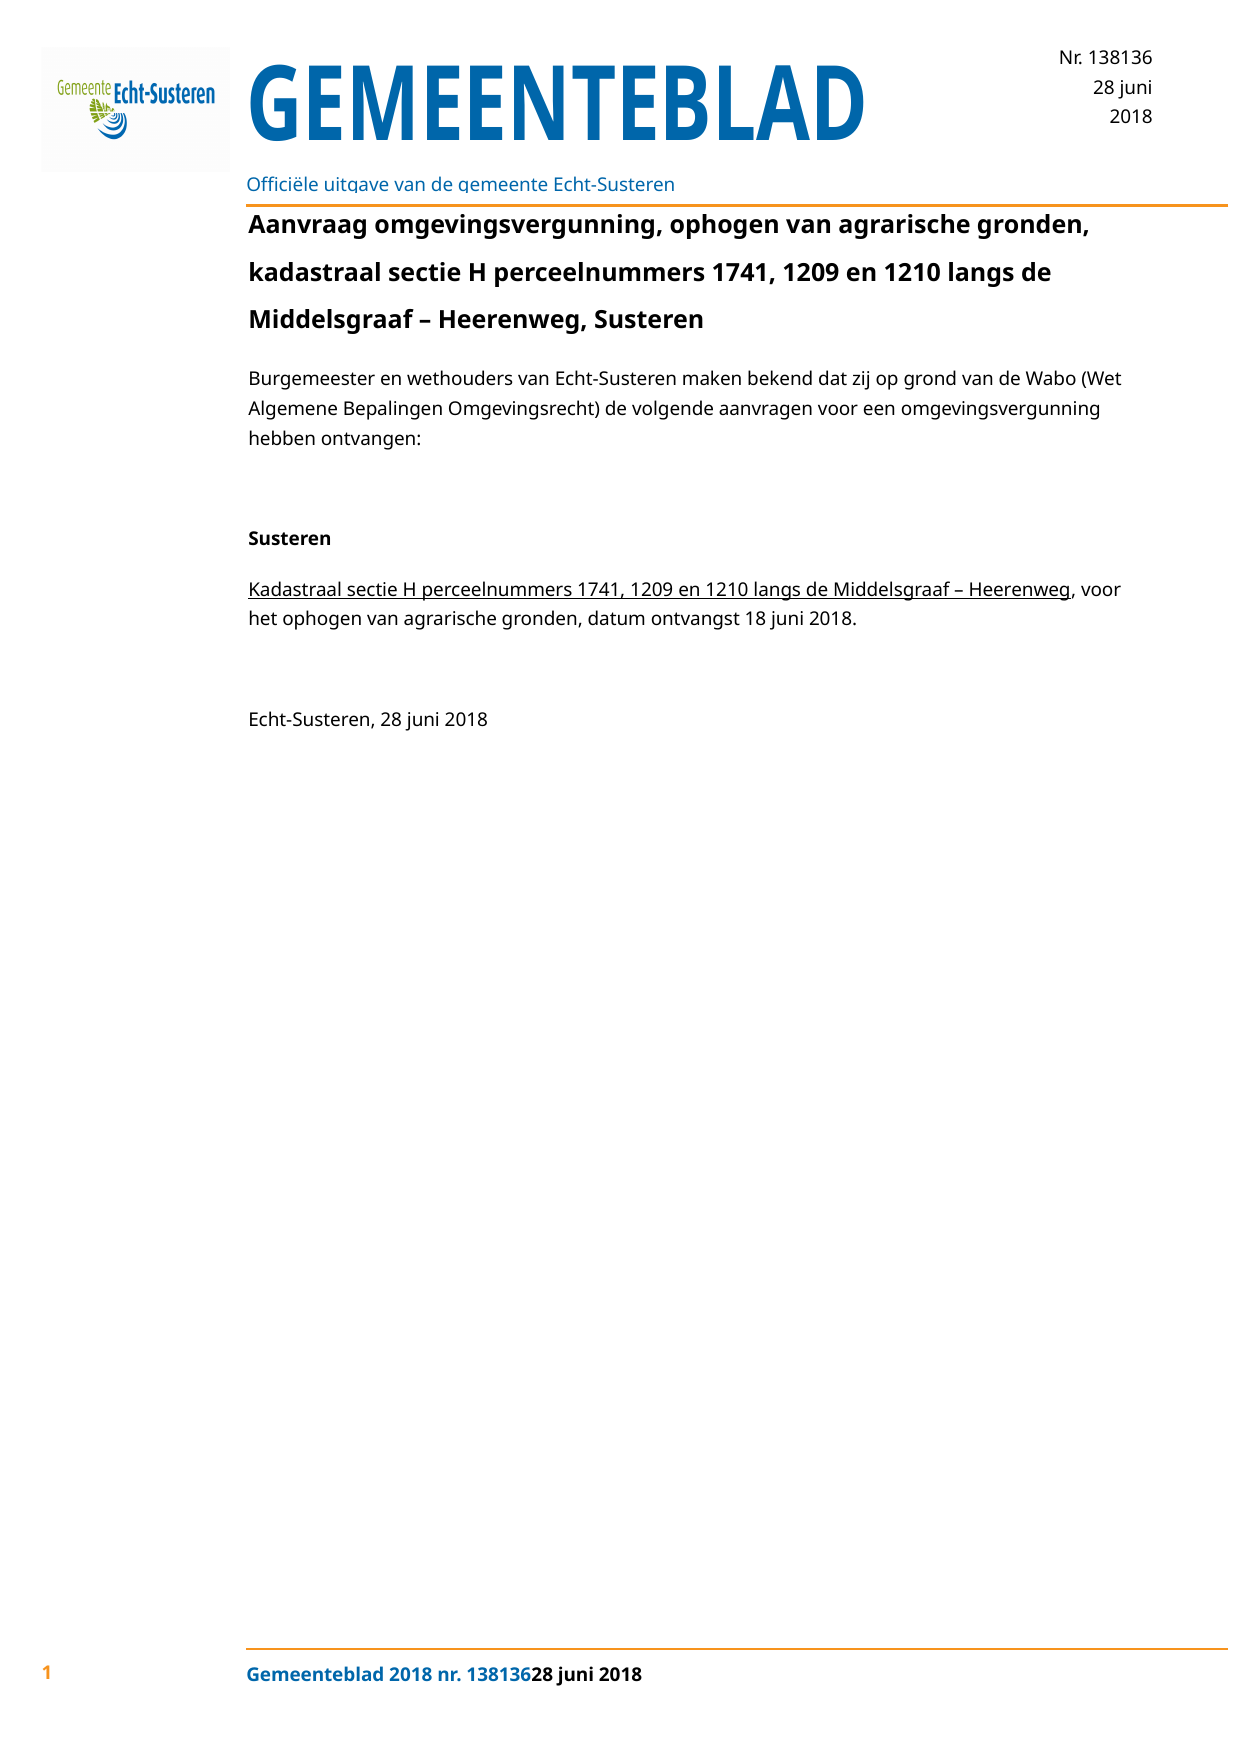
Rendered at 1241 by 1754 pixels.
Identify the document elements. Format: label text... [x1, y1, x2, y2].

text Echt-Susteren, 28 juni 2018 [248, 706, 1152, 732]
text Aanvraag omgevingsvergunning, ophogen van agrarische gronden, kadastraal sectie H perceelnummers 1741, 1209 en 1210 langs de Middelsgraaf – Heerenweg, Susteren [248, 207, 1152, 336]
text Burgemeester en wethouders van Echt-Susteren maken bekend dat zij op grond van de Wabo (Wet Algemene Bepalingen Omgevingsrecht) de volgende aanvragen voor een omgevingsvergunning hebben ontvangen: [248, 366, 1152, 450]
text Susteren [248, 526, 1152, 551]
picture [41, 47, 231, 172]
text Kadastraal sectie H perceelnummers 1741, 1209 en 1210 langs de Middelsgraaf – Heerenweg, voor het ophogen van agrarische gronden, datum ontvangst 18 juni 2018. [248, 576, 1152, 631]
